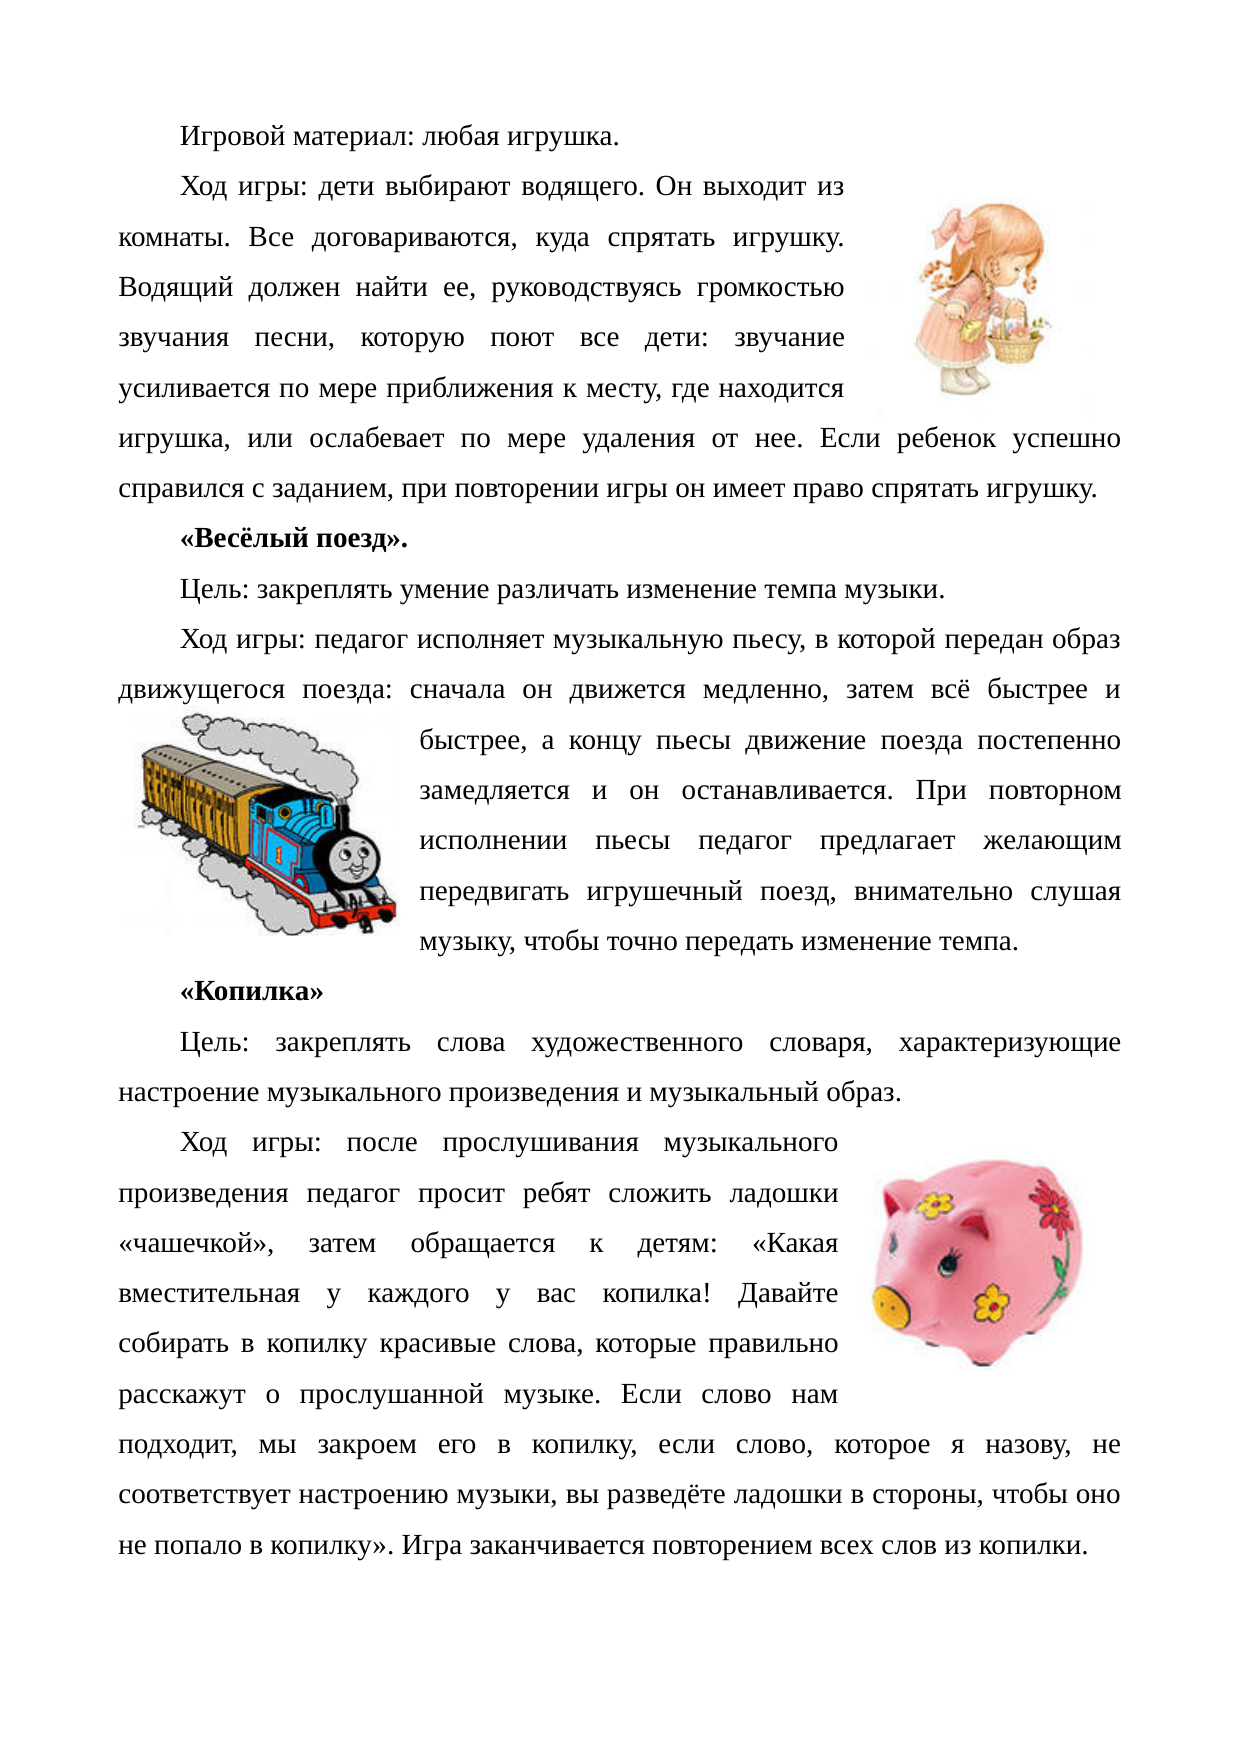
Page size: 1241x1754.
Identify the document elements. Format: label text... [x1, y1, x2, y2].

text Цель: закреплять умение различать изменение темпа музыки. [118, 571, 1122, 604]
picture [122, 705, 401, 936]
text «Весёлый поезд». [118, 521, 1122, 554]
text Ход игры: после прослушивания музыкального произведения педагог просит ребят сложить ладошки «чашечкой», затем обращается к детям: «Какая вместительная у каждого у вас копилка! Давайте собирать в копилку красивые слова, которые правильно расскажут о прослушанной музыке. Если слово нам подходит, мы закроем его в копилку, если слово, которое я назову, не соответствует настроению музыки, вы разведёте ладошки в стороны, чтобы оно не попало в копилку». Игра заканчивается повторением всех слов из копилки. [118, 1124, 1122, 1560]
picture [858, 1147, 1094, 1379]
text Ход игры: дети выбирают водящего. Он выходит из комнаты. Все договариваются, куда спрятать игрушку. Водящий должен найти ее, руководствуясь громкостью звучания песни, которую поют все дети: звучание усиливается по мере приближения к месту, где находится игрушка, или ослабевает по мере удаления от нее. Если ребенок успешно справился с заданием, при повторении игры он имеет право спрятать игрушку. [118, 168, 1122, 504]
text «Копилка» [118, 973, 1122, 1007]
text Ход игры: педагог исполняет музыкальную пьесу, в которой передан образ движущегося поезда: сначала он движется медленно, затем всё быстрее и быстрее, а концу пьесы движение поезда постепенно замедляется и он останавливается. При повторном исполнении пьесы педагог предлагает желающим передвигать игрушечный поезд, внимательно слушая музыку, чтобы точно передать изменение темпа. [118, 621, 1122, 957]
text Игровой материал: любая игрушка. [118, 118, 1122, 152]
text Цель: закреплять слова художественного словаря, характеризующие настроение музыкального произведения и музыкальный образ. [118, 1024, 1122, 1108]
picture [864, 186, 1096, 418]
